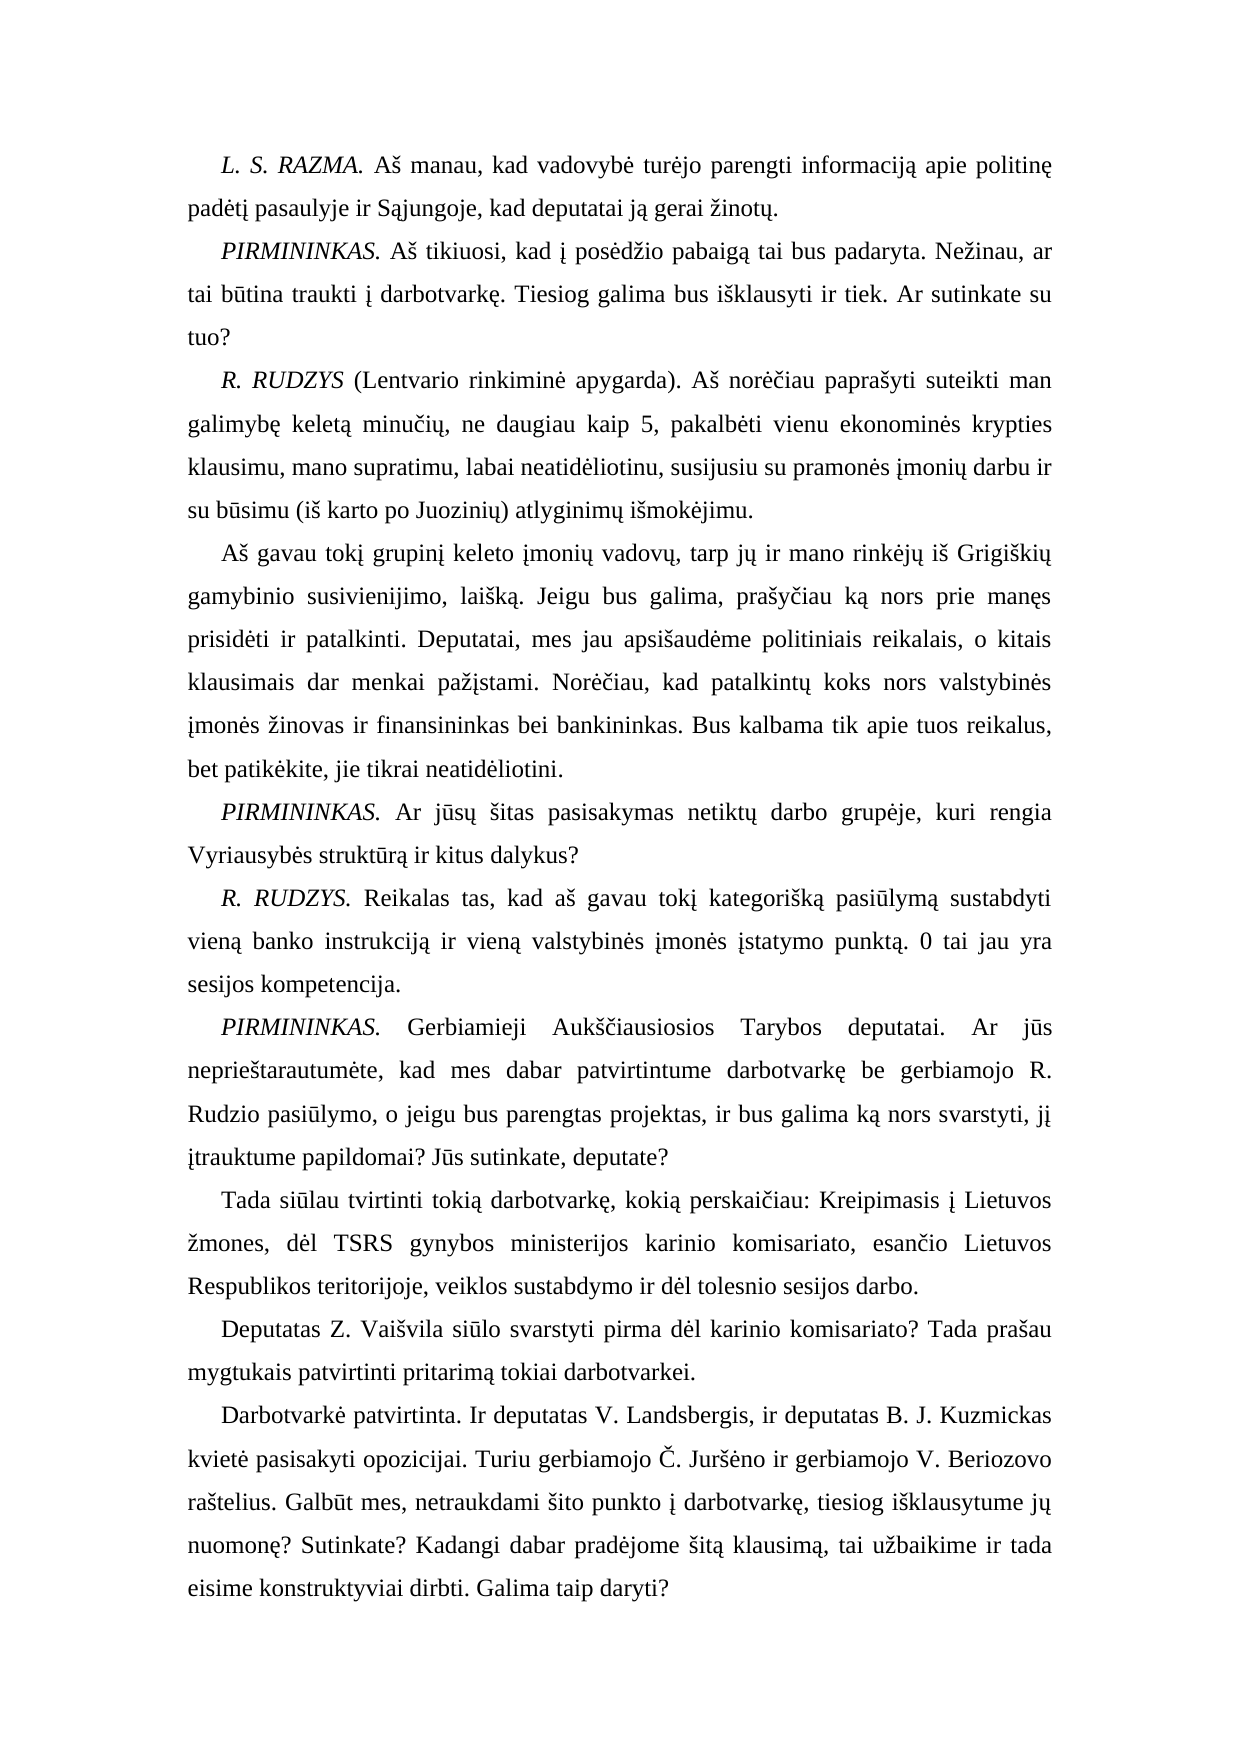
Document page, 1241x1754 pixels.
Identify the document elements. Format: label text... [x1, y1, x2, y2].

text L. S. Razma. Aš manau, kad vadovybė turėjo parengti informaciją apie politinę padėtį pasaulyje ir Sąjungoje, kad deputatai ją gerai žinotų. [187, 150, 1053, 222]
text Darbotvarkė patvirtinta. Ir deputatas V. Landsbergis, ir deputatas B. J. Kuzmickas kvietė pasisakyti opozicijai. Turiu gerbiamojo Č. Juršėno ir gerbiamojo V. Beriozovo raštelius. Galbūt mes, netraukdami šito punkto į darbotvarkę, tiesiog išklausytume jų nuomonę? Sutinkate? Kadangi dabar pradėjome šitą klausimą, tai užbaikime ir tada eisime konstruktyviai dirbti. Galima taip daryti? [187, 1401, 1053, 1602]
text Tada siūlau tvirtinti tokią darbotvarkę, kokią perskaičiau: Kreipimasis į Lietuvos žmones, dėl TSRS gynybos ministerijos karinio komisariato, esančio Lietuvos Respublikos teritorijoje, veiklos sustabdymo ir dėl tolesnio sesijos darbo. [187, 1185, 1053, 1300]
text Pirmininkas. Gerbiamieji Aukščiausiosios Tarybos deputatai. Ar jūs neprieštarautumėte, kad mes dabar patvirtintume darbotvarkę be gerbiamojo R. Rudzio pasiūlymo, o jeigu bus parengtas projektas, ir bus galima ką nors svarstyti, jį įtrauktume papildomai? Jūs sutinkate, deputate? [187, 1012, 1053, 1171]
text Aš gavau tokį grupinį keleto įmonių vadovų, tarp jų ir mano rinkėjų iš Grigiškių gamybinio susivienijimo, laišką. Jeigu bus galima, prašyčiau ką nors prie manęs prisidėti ir patalkinti. Deputatai, mes jau apsišaudėme politiniais reikalais, o kitais klausimais dar menkai pažįstami. Norėčiau, kad patalkintų koks nors valstybinės įmonės žinovas ir finansininkas bei bankininkas. Bus kalbama tik apie tuos reikalus, bet patikėkite, jie tikrai neatidėliotini. [187, 538, 1053, 782]
text Pirmininkas. Ar jūsų šitas pasisakymas netiktų darbo grupėje, kuri rengia Vyriausybės struktūrą ir kitus dalykus? [187, 797, 1053, 869]
text R. Rudzys (Lentvario rinkiminė apygarda). Aš norėčiau paprašyti suteikti man galimybę keletą minučių, ne daugiau kaip 5, pakalbėti vienu ekonominės krypties klausimu, mano supratimu, labai neatidėliotinu, susijusiu su pramonės įmonių darbu ir su būsimu (iš karto po Juozinių) atlyginimų išmokėjimu. [187, 366, 1053, 524]
text Pirmininkas. Aš tikiuosi, kad į posėdžio pabaigą tai bus padaryta. Nežinau, ar tai būtina traukti į darbotvarkę. Tiesiog galima bus išklausyti ir tiek. Ar sutinkate su tuo? [187, 236, 1053, 351]
text R. Rudzys. Reikalas tas, kad aš gavau tokį kategorišką pasiūlymą sustabdyti vieną banko instrukciją ir vieną valstybinės įmonės įstatymo punktą. 0 tai jau yra sesijos kompetencija. [187, 883, 1053, 998]
text Deputatas Z. Vaišvila siūlo svarstyti pirma dėl karinio komisariato? Tada prašau mygtukais patvirtinti pritarimą tokiai darbotvarkei. [187, 1314, 1053, 1386]
